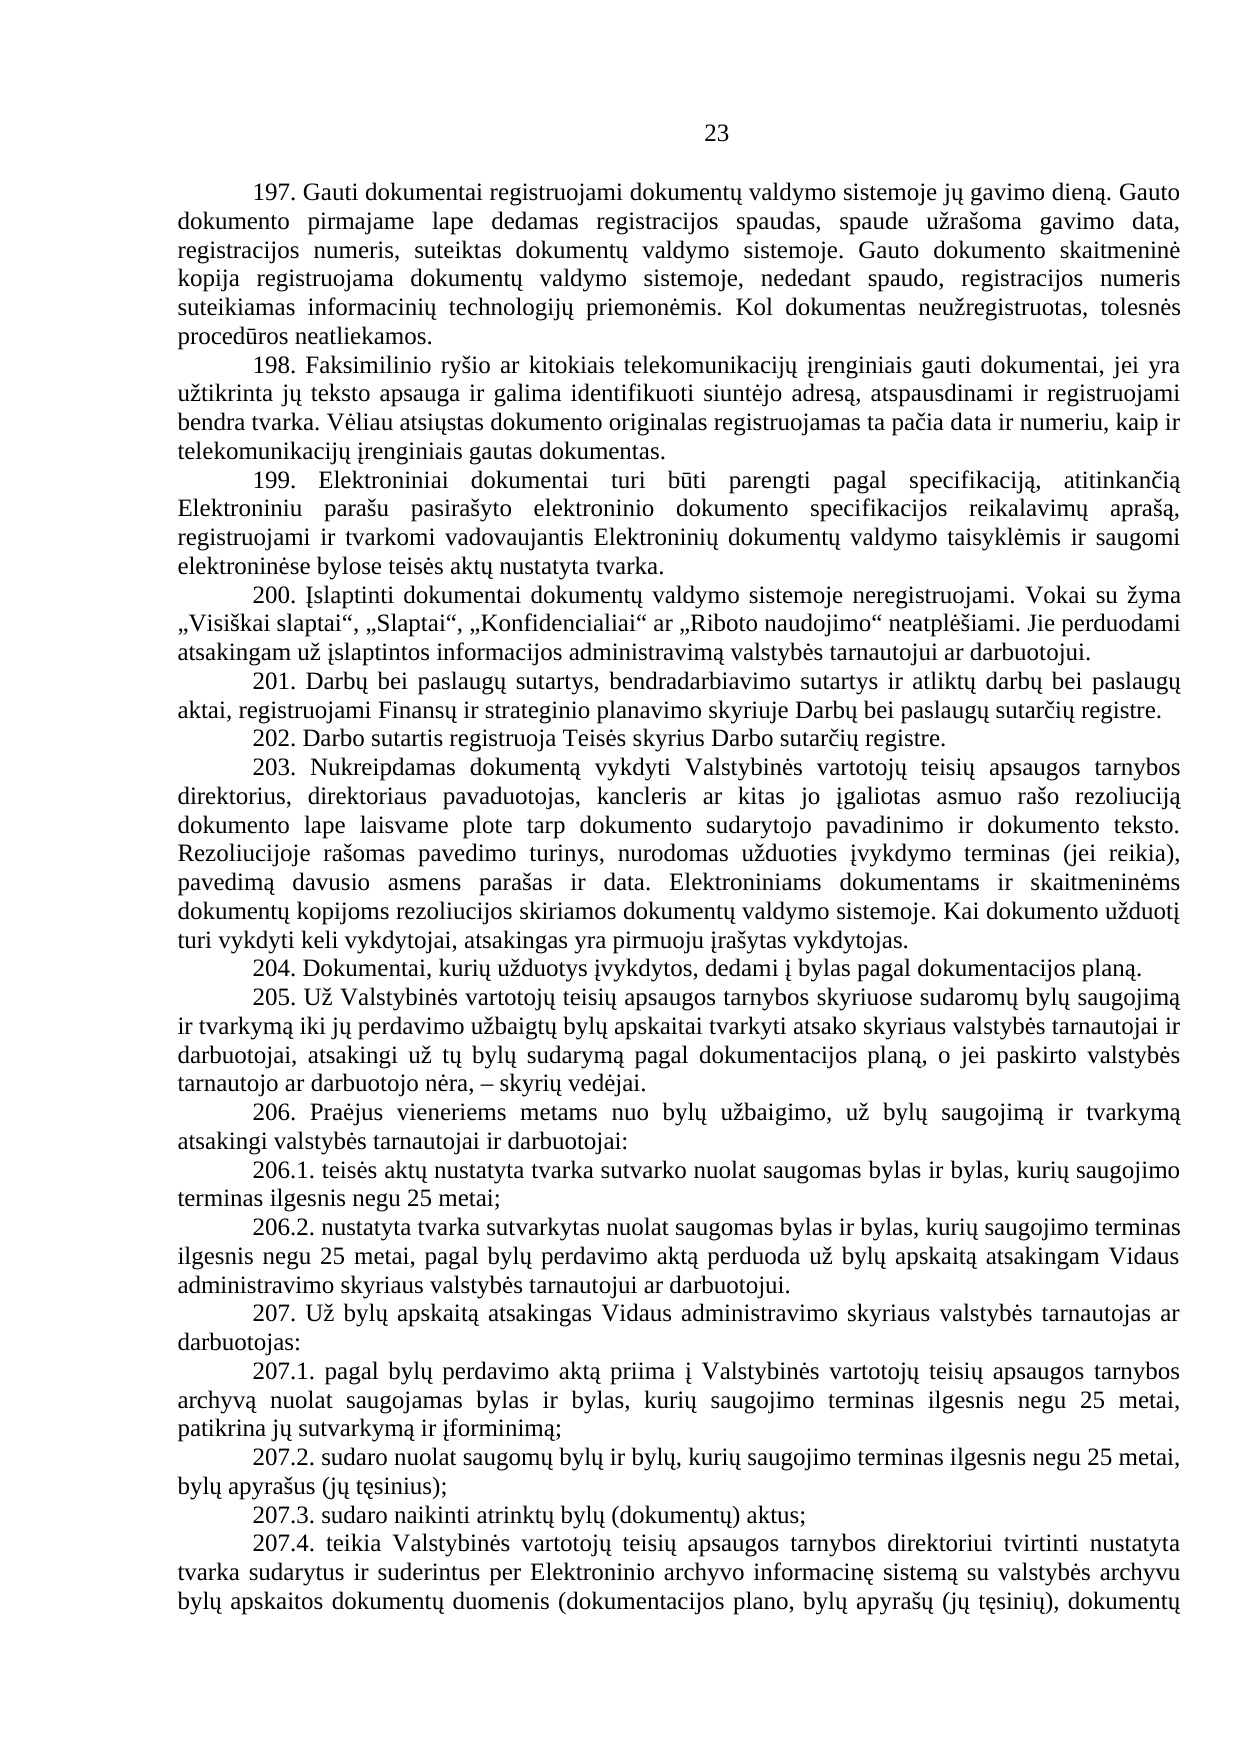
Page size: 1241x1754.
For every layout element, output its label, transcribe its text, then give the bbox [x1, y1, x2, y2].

text 206. Praėjus vieneriems metams nuo bylų užbaigimo, už bylų saugojimą ir tvarkymą atsakingi valstybės tarnautojai ir darbuotojai: [177, 1097, 1181, 1155]
text 207.4. teikia Valstybinės vartotojų teisių apsaugos tarnybos direktoriui tvirtinti nustatyta tvarka sudarytus ir suderintus per Elektroninio archyvo informacinę sistemą su valstybės archyvu bylų apskaitos dokumentų duomenis (dokumentacijos plano, bylų apyrašų (jų tęsinių), dokumentų [177, 1528, 1181, 1615]
text 198. Faksimilinio ryšio ar kitokiais telekomunikacijų įrenginiais gauti dokumentai, jei yra užtikrinta jų teksto apsauga ir galima identifikuoti siuntėjo adresą, atspausdinami ir registruojami bendra tvarka. Vėliau atsiųstas dokumento originalas registruojamas ta pačia data ir numeriu, kaip ir telekomunikacijų įrenginiais gautas dokumentas. [177, 350, 1181, 465]
text 201. Darbų bei paslaugų sutartys, bendradarbiavimo sutartys ir atliktų darbų bei paslaugų aktai, registruojami Finansų ir strateginio planavimo skyriuje Darbų bei paslaugų sutarčių registre. [177, 666, 1181, 723]
text 203. Nukreipdamas dokumentą vykdyti Valstybinės vartotojų teisių apsaugos tarnybos direktorius, direktoriaus pavaduotojas, kancleris ar kitas jo įgaliotas asmuo rašo rezoliuciją dokumento lape laisvame plote tarp dokumento sudarytojo pavadinimo ir dokumento teksto. Rezoliucijoje rašomas pavedimo turinys, nurodomas užduoties įvykdymo terminas (jei reikia), pavedimą davusio asmens parašas ir data. Elektroniniams dokumentams ir skaitmeninėms dokumentų kopijoms rezoliucijos skiriamos dokumentų valdymo sistemoje. Kai dokumento užduotį turi vykdyti keli vykdytojai, atsakingas yra pirmuoju įrašytas vykdytojas. [177, 752, 1181, 953]
text 205. Už Valstybinės vartotojų teisių apsaugos tarnybos skyriuose sudaromų bylų saugojimą ir tvarkymą iki jų perdavimo užbaigtų bylų apskaitai tvarkyti atsako skyriaus valstybės tarnautojai ir darbuotojai, atsakingi už tų bylų sudarymą pagal dokumentacijos planą, o jei paskirto valstybės tarnautojo ar darbuotojo nėra, – skyrių vedėjai. [177, 982, 1181, 1097]
text 199. Elektroniniai dokumentai turi būti parengti pagal specifikaciją, atitinkančią Elektroniniu parašu pasirašyto elektroninio dokumento specifikacijos reikalavimų aprašą, registruojami ir tvarkomi vadovaujantis Elektroninių dokumentų valdymo taisyklėmis ir saugomi elektroninėse bylose teisės aktų nustatyta tvarka. [177, 465, 1181, 580]
text 207. Už bylų apskaitą atsakingas Vidaus administravimo skyriaus valstybės tarnautojas ar darbuotojas: [177, 1298, 1181, 1356]
text 207.3. sudaro naikinti atrinktų bylų (dokumentų) aktus; [177, 1500, 1181, 1528]
text 200. Įslaptinti dokumentai dokumentų valdymo sistemoje neregistruojami. Vokai su žyma „Visiškai slaptai“, „Slaptai“, „Konfidencialiai“ ar „Riboto naudojimo“ neatplėšiami. Jie perduodami atsakingam už įslaptintos informacijos administravimą valstybės tarnautojui ar darbuotojui. [177, 580, 1181, 666]
text 206.2. nustatyta tvarka sutvarkytas nuolat saugomas bylas ir bylas, kurių saugojimo terminas ilgesnis negu 25 metai, pagal bylų perdavimo aktą perduoda už bylų apskaitą atsakingam Vidaus administravimo skyriaus valstybės tarnautojui ar darbuotojui. [177, 1212, 1181, 1298]
text 202. Darbo sutartis registruoja Teisės skyrius Darbo sutarčių registre. [177, 723, 1181, 752]
text 204. Dokumentai, kurių užduotys įvykdytos, dedami į bylas pagal dokumentacijos planą. [177, 953, 1181, 982]
text 207.2. sudaro nuolat saugomų bylų ir bylų, kurių saugojimo terminas ilgesnis negu 25 metai, bylų apyrašus (jų tęsinius); [177, 1442, 1181, 1500]
text 197. Gauti dokumentai registruojami dokumentų valdymo sistemoje jų gavimo dieną. Gauto dokumento pirmajame lape dedamas registracijos spaudas, spaude užrašoma gavimo data, registracijos numeris, suteiktas dokumentų valdymo sistemoje. Gauto dokumento skaitmeninė kopija registruojama dokumentų valdymo sistemoje, nededant spaudo, registracijos numeris suteikiamas informacinių technologijų priemonėmis. Kol dokumentas neužregistruotas, tolesnės procedūros neatliekamos. [177, 177, 1181, 350]
text 207.1. pagal bylų perdavimo aktą priima į Valstybinės vartotojų teisių apsaugos tarnybos archyvą nuolat saugojamas bylas ir bylas, kurių saugojimo terminas ilgesnis negu 25 metai, patikrina jų sutvarkymą ir įforminimą; [177, 1356, 1181, 1442]
text 206.1. teisės aktų nustatyta tvarka sutvarko nuolat saugomas bylas ir bylas, kurių saugojimo terminas ilgesnis negu 25 metai; [177, 1155, 1181, 1212]
